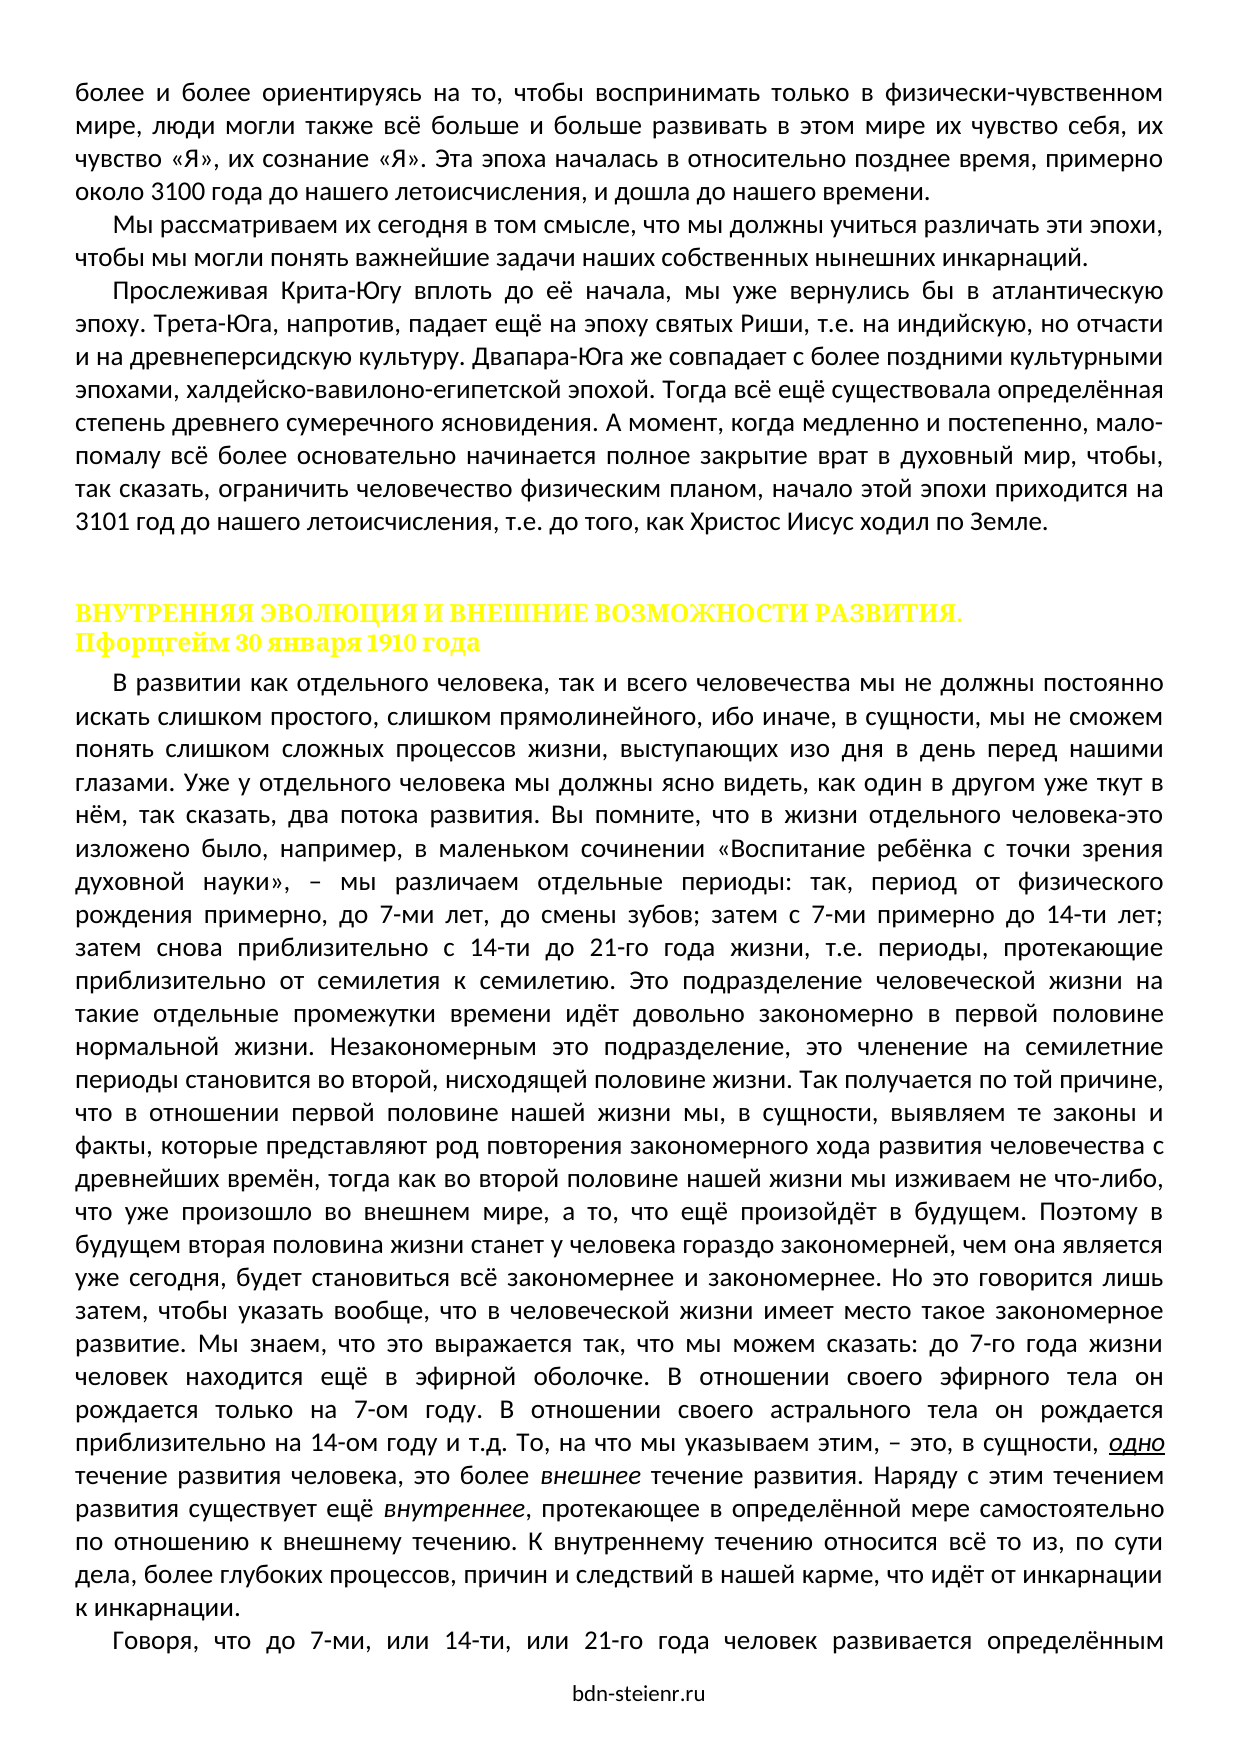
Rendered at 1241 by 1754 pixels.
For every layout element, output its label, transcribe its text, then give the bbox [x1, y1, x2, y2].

text более и более ориентируясь на то, чтобы воспринимать только в физически-чувственном мире, люди могли также всё больше и больше развивать в этом мире их чувство себя, их чувство «Я», их сознание «Я». Эта эпоха началась в относительно позднее время, примерно около 3100 года до нашего летоисчисления, и дошла до нашего времени. [75, 75, 1165, 207]
text Говоря, что до 7-ми, или 14-ти, или 21-го года человек развивается определённым [75, 1623, 1165, 1656]
text Мы рассматриваем их сегодня в том смысле, что мы должны учиться различать эти эпохи, чтобы мы могли понять важнейшие задачи наших собственных нынешних инкарнаций. [75, 207, 1165, 273]
text В развитии как отдельного человека, так и всего человечества мы не должны постоянно искать слишком простого, слишком прямолинейного, ибо иначе, в сущности, мы не сможем понять слишком сложных процессов жизни, выступающих изо дня в день перед нашими глазами. Уже у отдельного человека мы должны ясно видеть, как один в другом уже ткут в нём, так сказать, два потока развития. Вы помните, что в жизни отдельного человека-это изложено было, например, в маленьком сочинении «Воспитание ребёнка с точки зрения духовной науки», – мы различаем отдельные периоды: так, период от физического рождения примерно, до 7-ми лет, до смены зубов; затем с 7-ми примерно до 14-ти лет; затем снова приблизительно с 14-ти до 21-го года жизни, т.е. периоды, протекающие приблизительно от семилетия к семилетию. Это подразделение человеческой жизни на такие отдельные промежутки времени идёт довольно закономерно в первой половине нормальной жизни. Незакономерным это подразделение, это членение на семилетние периоды становится во второй, нисходящей половине жизни. Так получается по той причине, что в отношении первой половине нашей жизни мы, в сущности, выявляем те законы и факты, которые представляют род повторения закономерного хода развития человечества с древнейших времён, тогда как во второй половине нашей жизни мы изживаем не что-либо, что уже произошло во внешнем мире, а то, что ещё произойдёт в будущем. Поэтому в будущем вторая половина жизни станет у человека гораздо закономерней, чем она является уже сегодня, будет становиться всё закономернее и закономернее. Но это говорится лишь затем, чтобы указать вообще, что в человеческой жизни имеет место такое закономерное развитие. Мы знаем, что это выражается так, что мы можем сказать: до 7-го года жизни человек находится ещё в эфирной оболочке. В отношении своего эфирного тела он рождается только на 7-ом году. В отношении своего астрального тела он рождается приблизительно на 14-ом году и т.д. То, на что мы указываем этим, – это, в сущности, одно течение развития человека, это более внешнее течение развития. Наряду с этим течением развития существует ещё внутреннее, протекающее в определённой мере самостоятельно по отношению к внешнему течению. К внутреннему течению относится всё то из, по сути дела, более глубоких процессов, причин и следствий в нашей карме, что идёт от инкарнации к инкарнации. [75, 666, 1165, 1623]
subtitle ВНУТРЕННЯЯ ЭВОЛЮЦИЯ И ВНЕШНИЕ ВОЗМОЖНОСТИ РАЗВИТИЯ. Пфорцгейм 30 января 1910 года [75, 600, 1165, 657]
text Прослеживая Крита-Югу вплоть до её начала, мы уже вернулись бы в атлантическую эпоху. Трета-Юга, напротив, падает ещё на эпоху святых Риши, т.е. на индийскую, но отчасти и на древнеперсидскую культуру. Двапара-Юга же совпадает с более поздними культурными эпохами, халдейско-вавилоно-египетской эпохой. Тогда всё ещё существовала определённая степень древнего сумеречного ясновидения. А момент, когда медленно и постепенно, мало-помалу всё более основательно начинается полное закрытие врат в духовный мир, чтобы, так сказать, ограничить человечество физическим планом, начало этой эпохи приходится на 3101 год до нашего летоисчисления, т.е. до того, как Христос Иисус ходил по Земле. [75, 273, 1165, 537]
